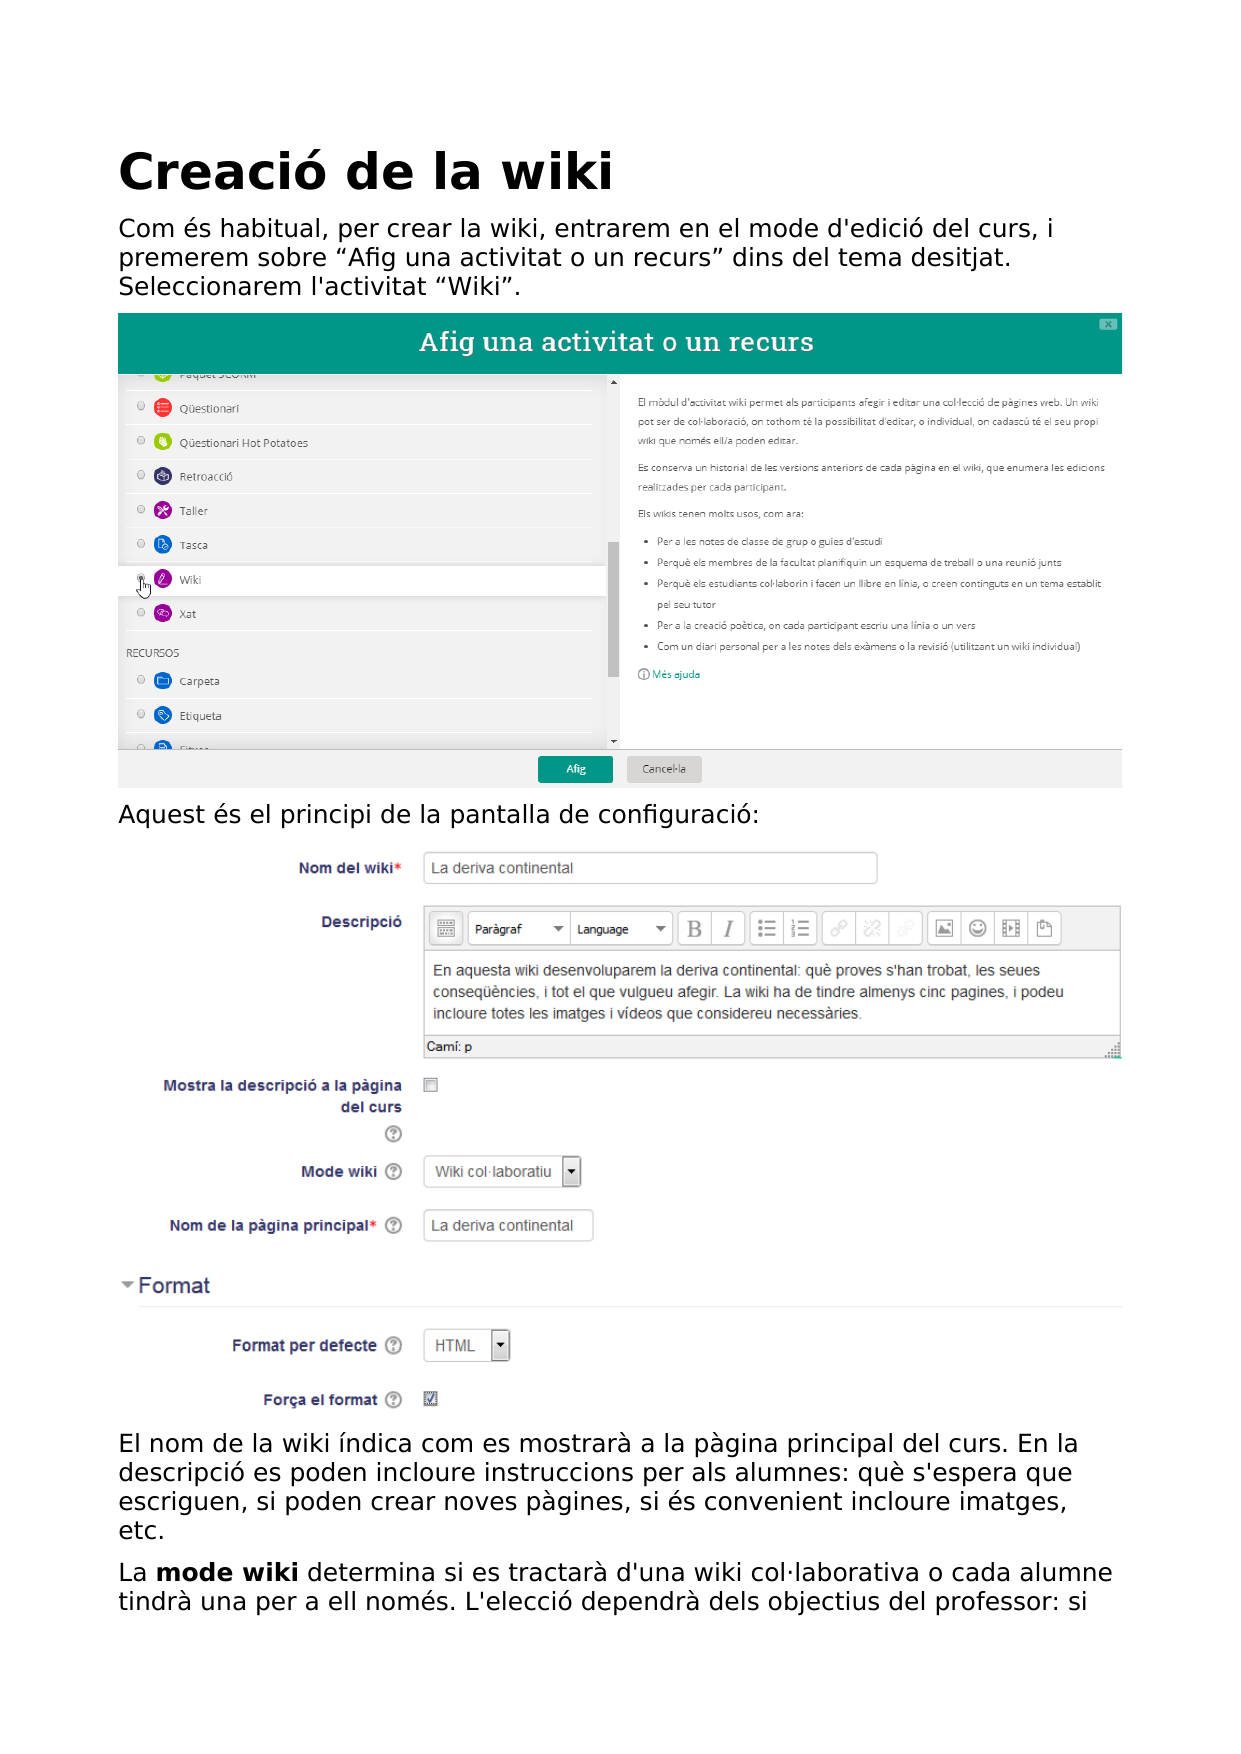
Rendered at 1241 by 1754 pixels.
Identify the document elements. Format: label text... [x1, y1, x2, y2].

picture [118, 841, 1123, 1417]
text La mode wiki determina si es tractarà d'una wiki col·laborativa o cada alumne tindrà una per a ell només. L'elecció dependrà dels objectius del professor: si [118, 1558, 1122, 1617]
text El nom de la wiki índica com es mostrarà a la pàgina principal del curs. En la descripció es poden incloure instruccions per als alumnes: què s'espera que escriguen, si poden crear noves pàgines, si és convenient incloure imatges, etc. [118, 1429, 1122, 1546]
text Aquest és el principi de la pantalla de configuració: [118, 800, 1122, 829]
picture [118, 313, 1123, 788]
subtitle Creació de la wiki [118, 143, 1122, 201]
text Com és habitual, per crear la wiki, entrarem en el mode d'edició del curs, i premerem sobre “Afig una activitat o un recurs” dins del tema desitjat. Seleccionarem l'activitat “Wiki”. [118, 214, 1122, 301]
